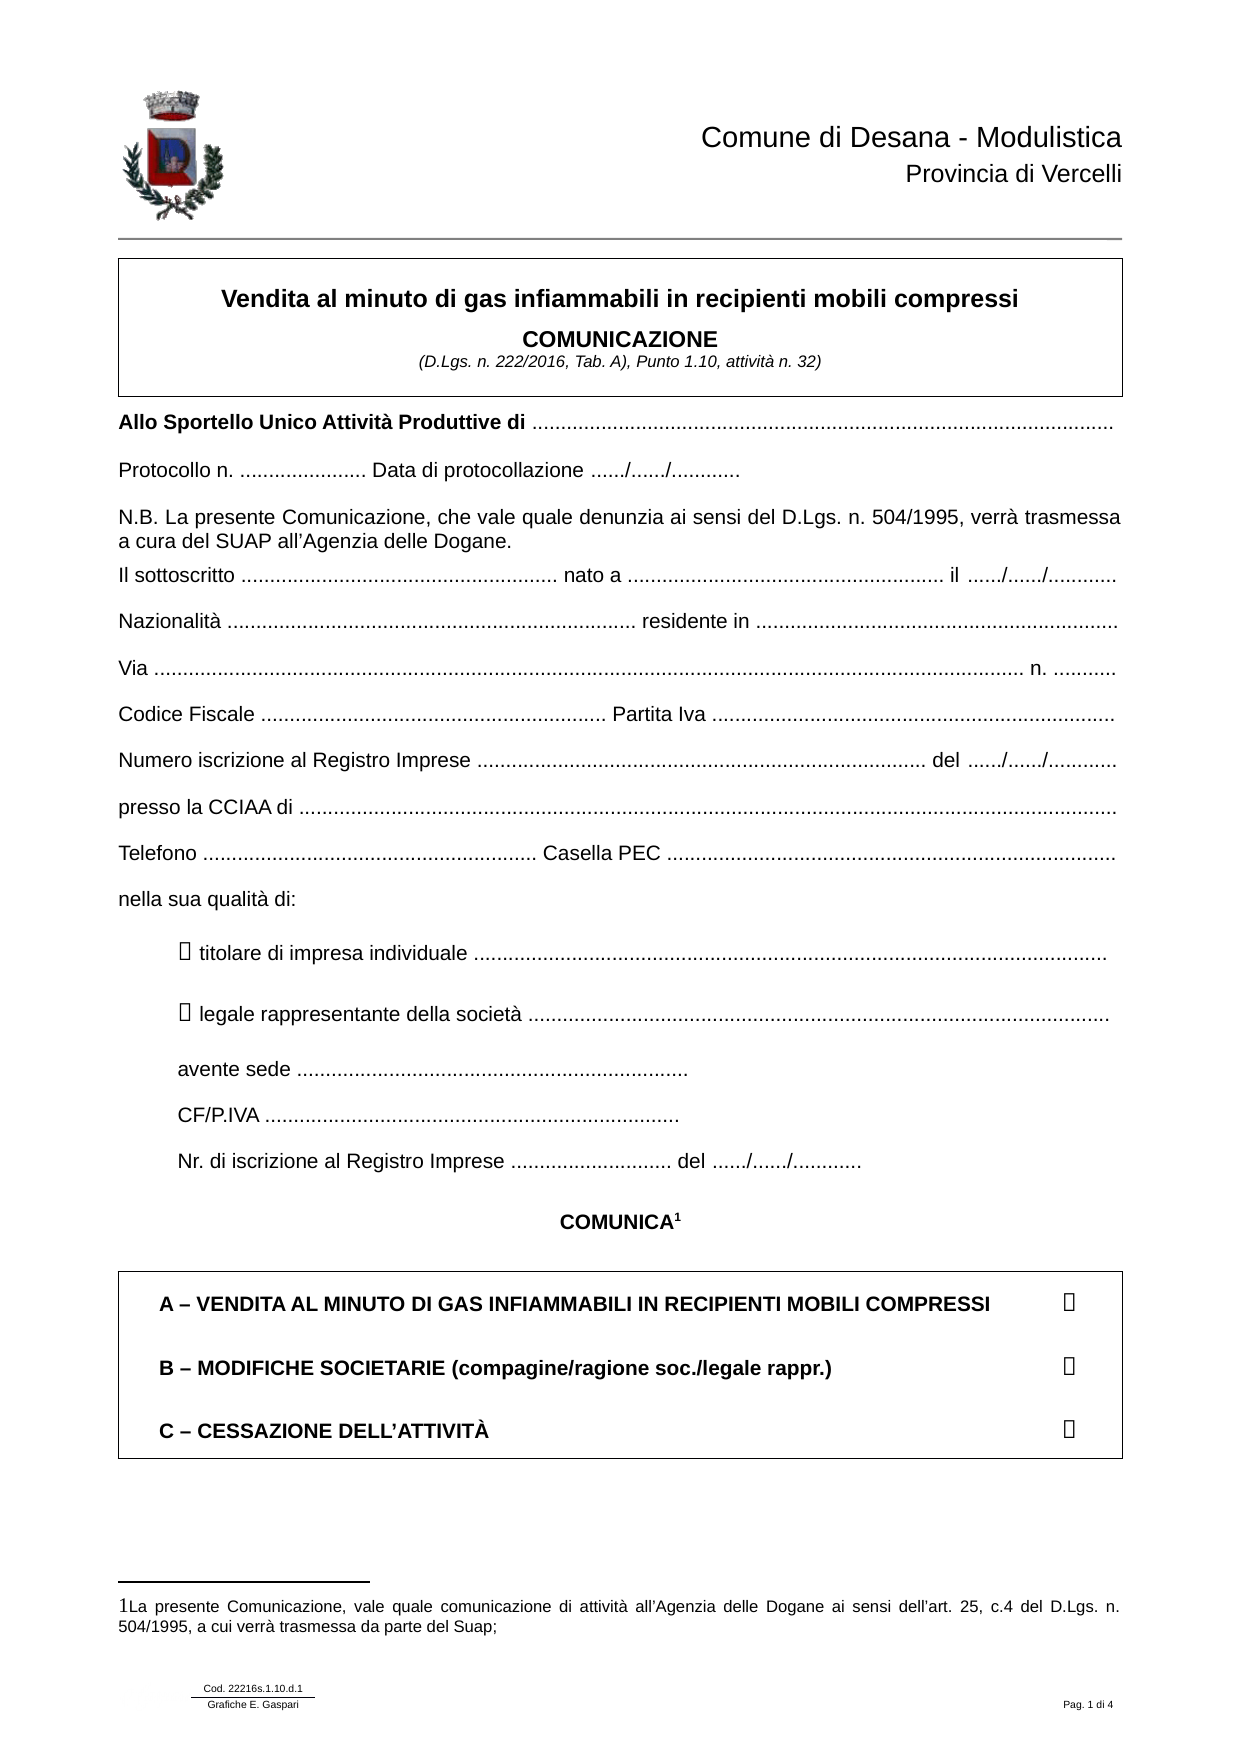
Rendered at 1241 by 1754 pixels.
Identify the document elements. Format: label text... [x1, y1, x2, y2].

text Il sottoscritto ....................................................... nato a ....................................................... il ....../....../............ [118, 563, 1122, 587]
text Protocollo n. ...................... Data di protocollazione ....../....../............ [118, 458, 1122, 482]
text COMUNICA [118, 1210, 1122, 1234]
text N.B. La presente Comunicazione, che vale quale denunzia ai sensi del D.Lgs. n. 504/1995, verrà trasmessa a cura del SUAP all’Agenzia delle Dogane. [118, 504, 1122, 552]
text Telefono .......................................................... Casella PEC .............................................................................. [118, 841, 1122, 865]
text Via ....................................................................................................................................................... n. ........... [118, 656, 1122, 679]
text Comune di Desana - Modulistica [224, 121, 1122, 154]
text CF/P.IVA ........................................................................ [177, 1103, 1122, 1127]
text Provincia di Vercelli [224, 159, 1122, 188]
text presso la CCIAA di .............................................................................................................................................. [118, 794, 1122, 818]
text  titolare di impresa individuale .............................................................................................................. [177, 934, 1122, 968]
text Nazionalità ....................................................................... residente in ............................................................... [118, 609, 1122, 633]
text Nr. di iscrizione al Registro Imprese ............................ del ....../....../............ [177, 1149, 1122, 1173]
text avente sede .................................................................... [177, 1057, 1122, 1081]
text Codice Fiscale ............................................................ Partita Iva ...................................................................... [118, 702, 1122, 726]
text La presente Comunicazione, vale quale comunicazione di attività all’Agenzia delle Dogane ai sensi dell’art. 25, c.4 del D.Lgs. n. 504/1995, a cui verrà trasmessa da parte del Suap; [118, 1593, 1122, 1636]
table_header A – VENDITA AL MINUTO DI GAS INFIAMMABILI IN RECIPIENTI MOBILI COMPRESSI  B – MODIFICHE SOCIETARIE (compagine/ragione soc./legale rappr.)  C – CESSAZIONE DELL’ATTIVITÀ  [119, 1272, 1122, 1458]
picture [122, 90, 224, 221]
text Numero iscrizione al Registro Imprese .............................................................................. del ....../....../............ [118, 748, 1122, 772]
table_header Vendita al minuto di gas infiammabili in recipienti mobili compressi COMUNICAZIONE (D.Lgs. n. 222/2016, Tab. A), Punto 1.10, attività n. 32) [119, 259, 1122, 396]
text Allo Sportello Unico Attività Produttive di ..................................................................................................... [118, 410, 1122, 434]
text nella sua qualità di: [118, 887, 1122, 911]
text  legale rappresentante della società ..................................................................................................... [177, 995, 1122, 1029]
